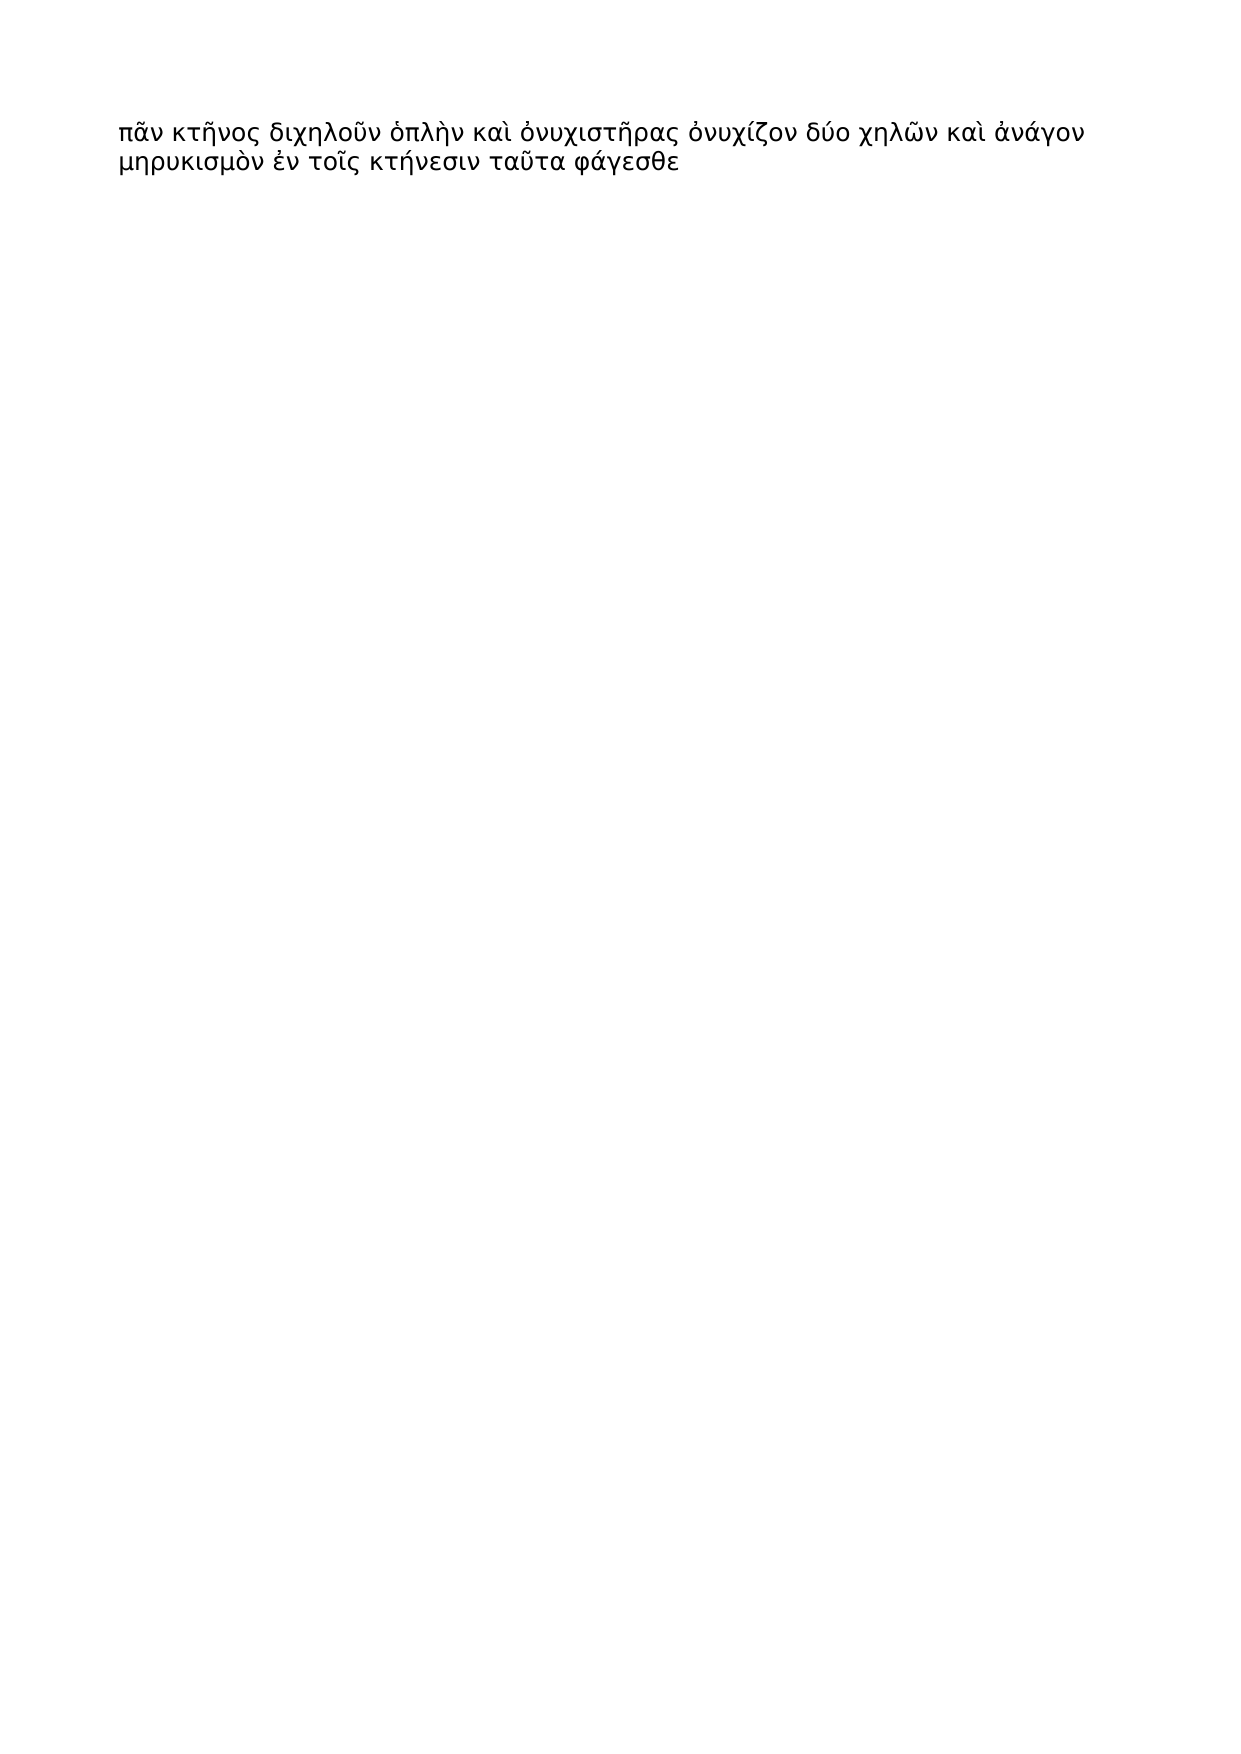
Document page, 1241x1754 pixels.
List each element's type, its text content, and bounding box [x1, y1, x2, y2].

text πᾶν κτῆνος διχηλοῦν ὁπλὴν καὶ ὀνυχιστῆρας ὀνυχίζον δύο χηλῶν καὶ ἀνάγον μηρυκισμὸν ἐν τοῖς κτήνεσιν ταῦτα φάγεσθε [118, 118, 1122, 176]
